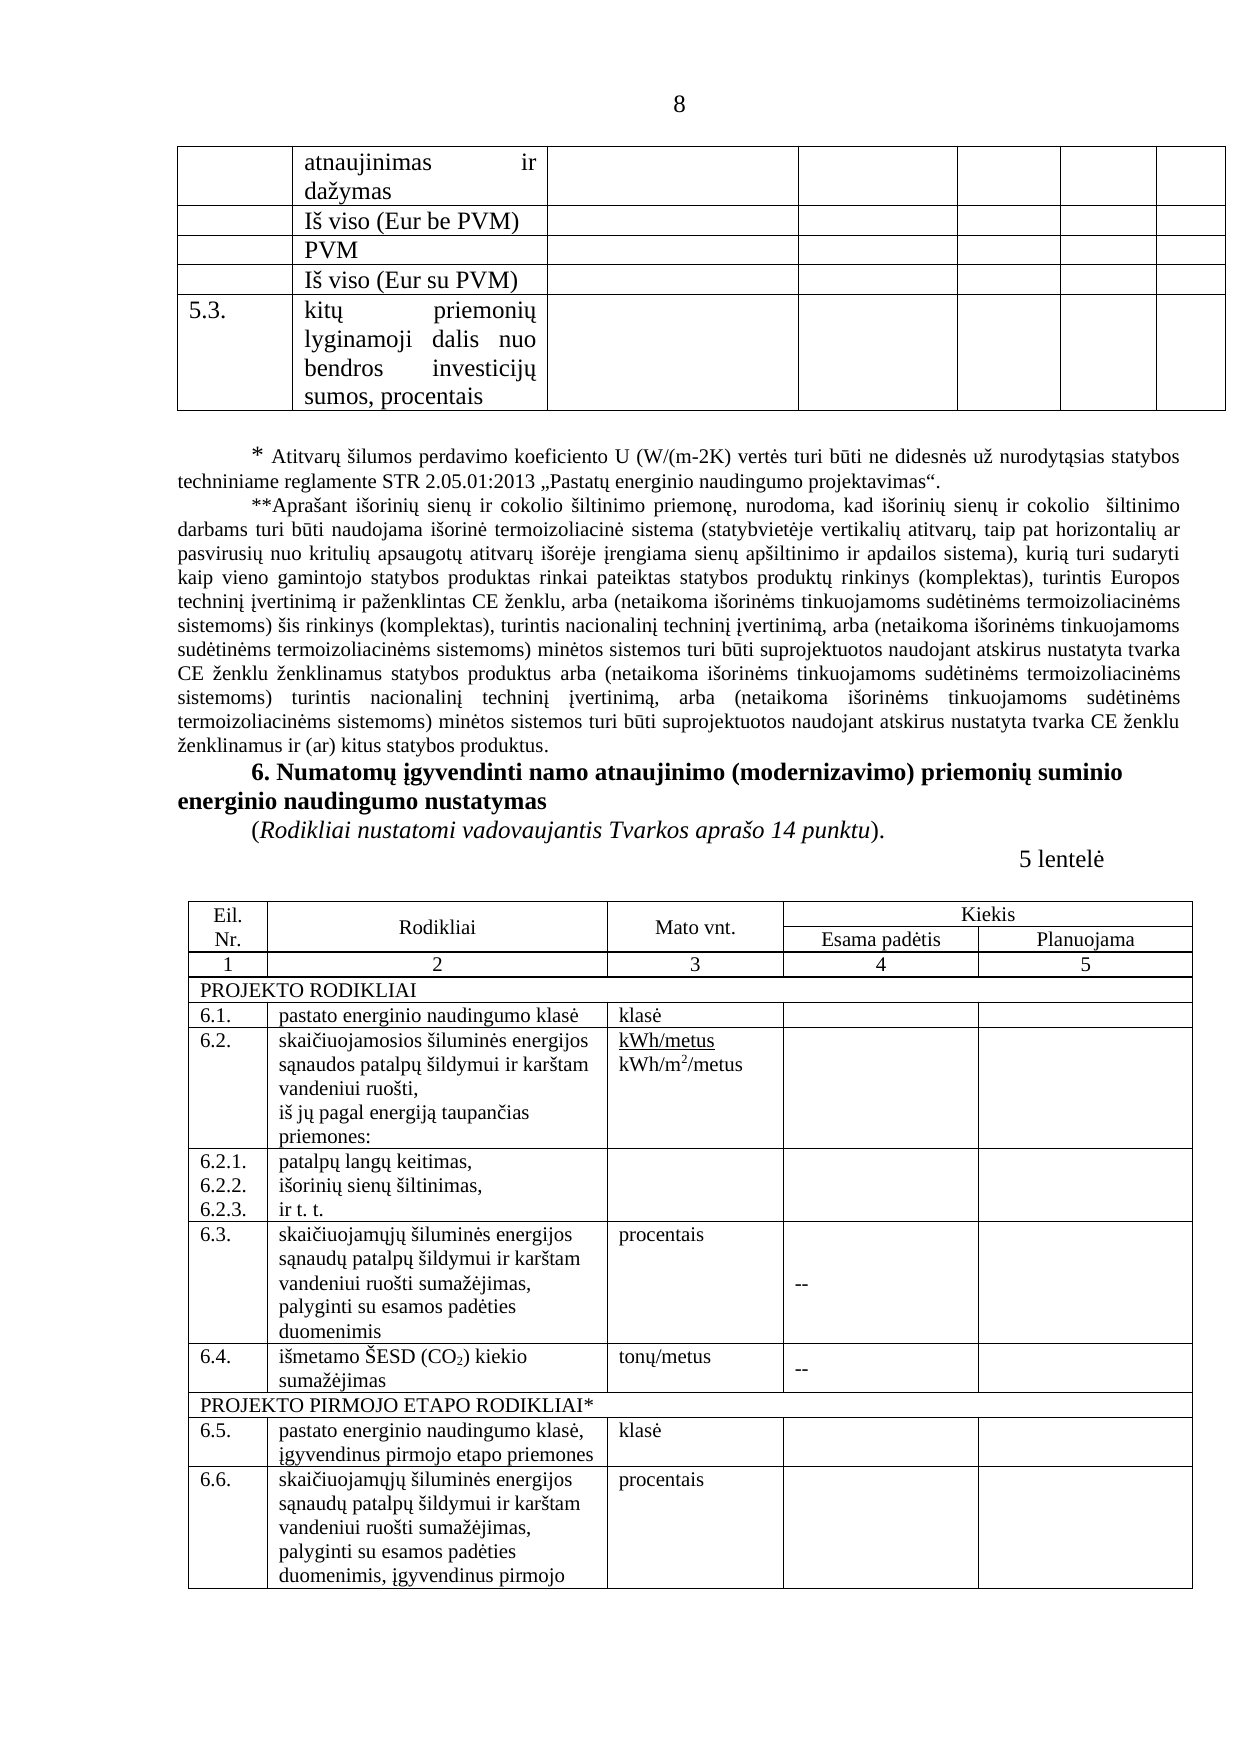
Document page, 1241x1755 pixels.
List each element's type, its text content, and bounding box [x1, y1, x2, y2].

table_cell [548, 147, 798, 205]
table_cell [958, 147, 1060, 205]
table_cell 6.6. [189, 1467, 267, 1587]
table_cell [784, 1028, 978, 1148]
table_cell [548, 295, 798, 410]
table_cell 2 [268, 953, 607, 976]
table_cell PROJEKTO PIRMOJO ETAPO RODIKLIAI* [189, 1393, 1192, 1417]
table_cell -- [784, 1222, 978, 1343]
table_cell [799, 295, 957, 410]
table_cell [1157, 236, 1225, 264]
table_cell 1 [189, 953, 267, 976]
text (Rodikliai nustatomi vadovaujantis Tvarkos aprašo 14 punktu). [177, 815, 1181, 844]
table_cell patalpų langų keitimas, išorinių sienų šiltinimas, ir t. t. [268, 1149, 607, 1221]
table_cell [548, 206, 798, 234]
text **Aprašant išorinių sienų ir cokolio šiltinimo priemonę, nurodoma, kad išorinių sienų ir cokolio šiltinimo darbams turi būti naudojama išorinė termoizoliacinė sistema (statybvietėje vertikalių atitvarų, taip pat horizontalių ar pasvirusių nuo kritulių apsaugotų atitvarų išorėje įrengiama sienų apšiltinimo ir apdailos sistema), kurią turi sudaryti kaip vieno gamintojo statybos produktas rinkai pateiktas statybos produktų rinkinys (komplektas), turintis Europos techninį įvertinimą ir paženklintas CE ženklu, arba (netaikoma išorinėms tinkuojamoms sudėtinėms termoizoliacinėms sistemoms) šis rinkinys (komplektas), turintis nacionalinį techninį įvertinimą, arba (netaikoma išorinėms tinkuojamoms sudėtinėms termoizoliacinėms sistemoms) minėtos sistemos turi būti suprojektuotos naudojant atskirus nustatyta tvarka CE ženklu ženklinamus statybos produktus arba (netaikoma išorinėms tinkuojamoms sudėtinėms termoizoliacinėms sistemoms) turintis nacionalinį techninį įvertinimą, arba (netaikoma išorinėms tinkuojamoms sudėtinėms termoizoliacinėms sistemoms) minėtos sistemos turi būti suprojektuotos naudojant atskirus nustatyta tvarka CE ženklu ženklinamus ir (ar) kitus statybos produktus. [177, 493, 1181, 757]
table_cell pastato energinio naudingumo klasė [268, 1003, 607, 1027]
table_cell 5.3. [178, 295, 292, 410]
table_cell [799, 236, 957, 264]
table_cell [1061, 265, 1156, 294]
table_cell [958, 295, 1060, 410]
table_cell [979, 1028, 1192, 1148]
table_header Rodikliai [268, 902, 607, 951]
table_cell [1157, 265, 1225, 294]
table_cell [548, 265, 798, 294]
table_cell [958, 236, 1060, 264]
table_cell [799, 206, 957, 234]
table_cell Esama padėtis [784, 927, 978, 951]
text * Atitvarų šilumos perdavimo koeficiento U (W/(m-2K) vertės turi būti ne didesnės už nurodytąsias statybos techniniame reglamente STR 2.05.01:2013 „Pastatų energinio naudingumo projektavimas“. [177, 440, 1181, 493]
table_cell [958, 265, 1060, 294]
table_cell 6.1. [189, 1003, 267, 1027]
table_cell kitų priemonių lyginamoji dalis nuo bendros investicijų sumos, procentais [293, 295, 547, 410]
table_header Eil. Nr. [189, 902, 267, 951]
table_cell PVM [293, 236, 547, 264]
table_cell skaičiuojamosios šiluminės energijos sąnaudos patalpų šildymui ir karštam vandeniui ruošti, iš jų pagal energiją taupančias priemones: [268, 1028, 607, 1148]
table_cell [1157, 206, 1225, 234]
table_header Kiekis [784, 902, 1192, 926]
table_cell skaičiuojamųjų šiluminės energijos sąnaudų patalpų šildymui ir karštam vandeniui ruošti sumažėjimas, palyginti su esamos padėties duomenimis, įgyvendinus pirmojo [268, 1467, 607, 1587]
table_cell [799, 265, 957, 294]
table_cell [784, 1467, 978, 1587]
text 6. Numatomų įgyvendinti namo atnaujinimo (modernizavimo) priemonių suminio energinio naudingumo nustatymas [177, 757, 1181, 815]
table_cell [1061, 295, 1156, 410]
table_cell pastato energinio naudingumo klasė, įgyvendinus pirmojo etapo priemones [268, 1418, 607, 1466]
table_cell [784, 1418, 978, 1466]
table_cell kWh/metus kWh/m2/metus [608, 1028, 783, 1148]
table_cell 6.3. [189, 1222, 267, 1343]
table_cell [979, 1344, 1192, 1392]
table_cell 6.2. [189, 1028, 267, 1148]
table_cell [1061, 206, 1156, 234]
table_cell -- [784, 1344, 978, 1392]
table_cell 6.5. [189, 1418, 267, 1466]
table_cell 5 [979, 953, 1192, 976]
table_cell [1061, 147, 1156, 205]
table_cell [979, 1149, 1192, 1221]
table_cell 6.4. [189, 1344, 267, 1392]
table_cell [979, 1222, 1192, 1343]
table_cell išmetamo ŠESD (CO2) kiekio sumažėjimas [268, 1344, 607, 1392]
table_cell klasė [608, 1418, 783, 1466]
table_header Mato vnt. [608, 902, 783, 951]
table_cell [178, 206, 292, 234]
table_cell skaičiuojamųjų šiluminės energijos sąnaudų patalpų šildymui ir karštam vandeniui ruošti sumažėjimas, palyginti su esamos padėties duomenimis [268, 1222, 607, 1343]
table_cell [784, 1149, 978, 1221]
table_cell [979, 1003, 1192, 1027]
table_cell [178, 265, 292, 294]
table_cell atnaujinimas ir dažymas [293, 147, 547, 205]
table_cell 4 [784, 953, 978, 976]
table_cell [608, 1149, 783, 1221]
table_cell [799, 147, 957, 205]
table_cell PROJEKTO RODIKLIAI [189, 978, 1192, 1002]
table_cell procentais [608, 1467, 783, 1587]
table_cell Planuojama [979, 927, 1192, 951]
table_cell [979, 1467, 1192, 1587]
table_cell [784, 1003, 978, 1027]
text 5 lentelė [177, 844, 1181, 872]
table_cell klasė [608, 1003, 783, 1027]
table_cell 6.2.1. 6.2.2. 6.2.3. [189, 1149, 267, 1221]
table_cell Iš viso (Eur be PVM) [293, 206, 547, 234]
table_cell 3 [608, 953, 783, 976]
table_cell [979, 1418, 1192, 1466]
table_cell Iš viso (Eur su PVM) [293, 265, 547, 294]
table_cell [548, 236, 798, 264]
table_cell [1061, 236, 1156, 264]
table_cell [958, 206, 1060, 234]
table_cell tonų/metus [608, 1344, 783, 1392]
table_cell [178, 147, 292, 205]
table_cell procentais [608, 1222, 783, 1343]
table_cell [1157, 295, 1225, 410]
table_cell [1157, 147, 1225, 205]
table_cell [178, 236, 292, 264]
